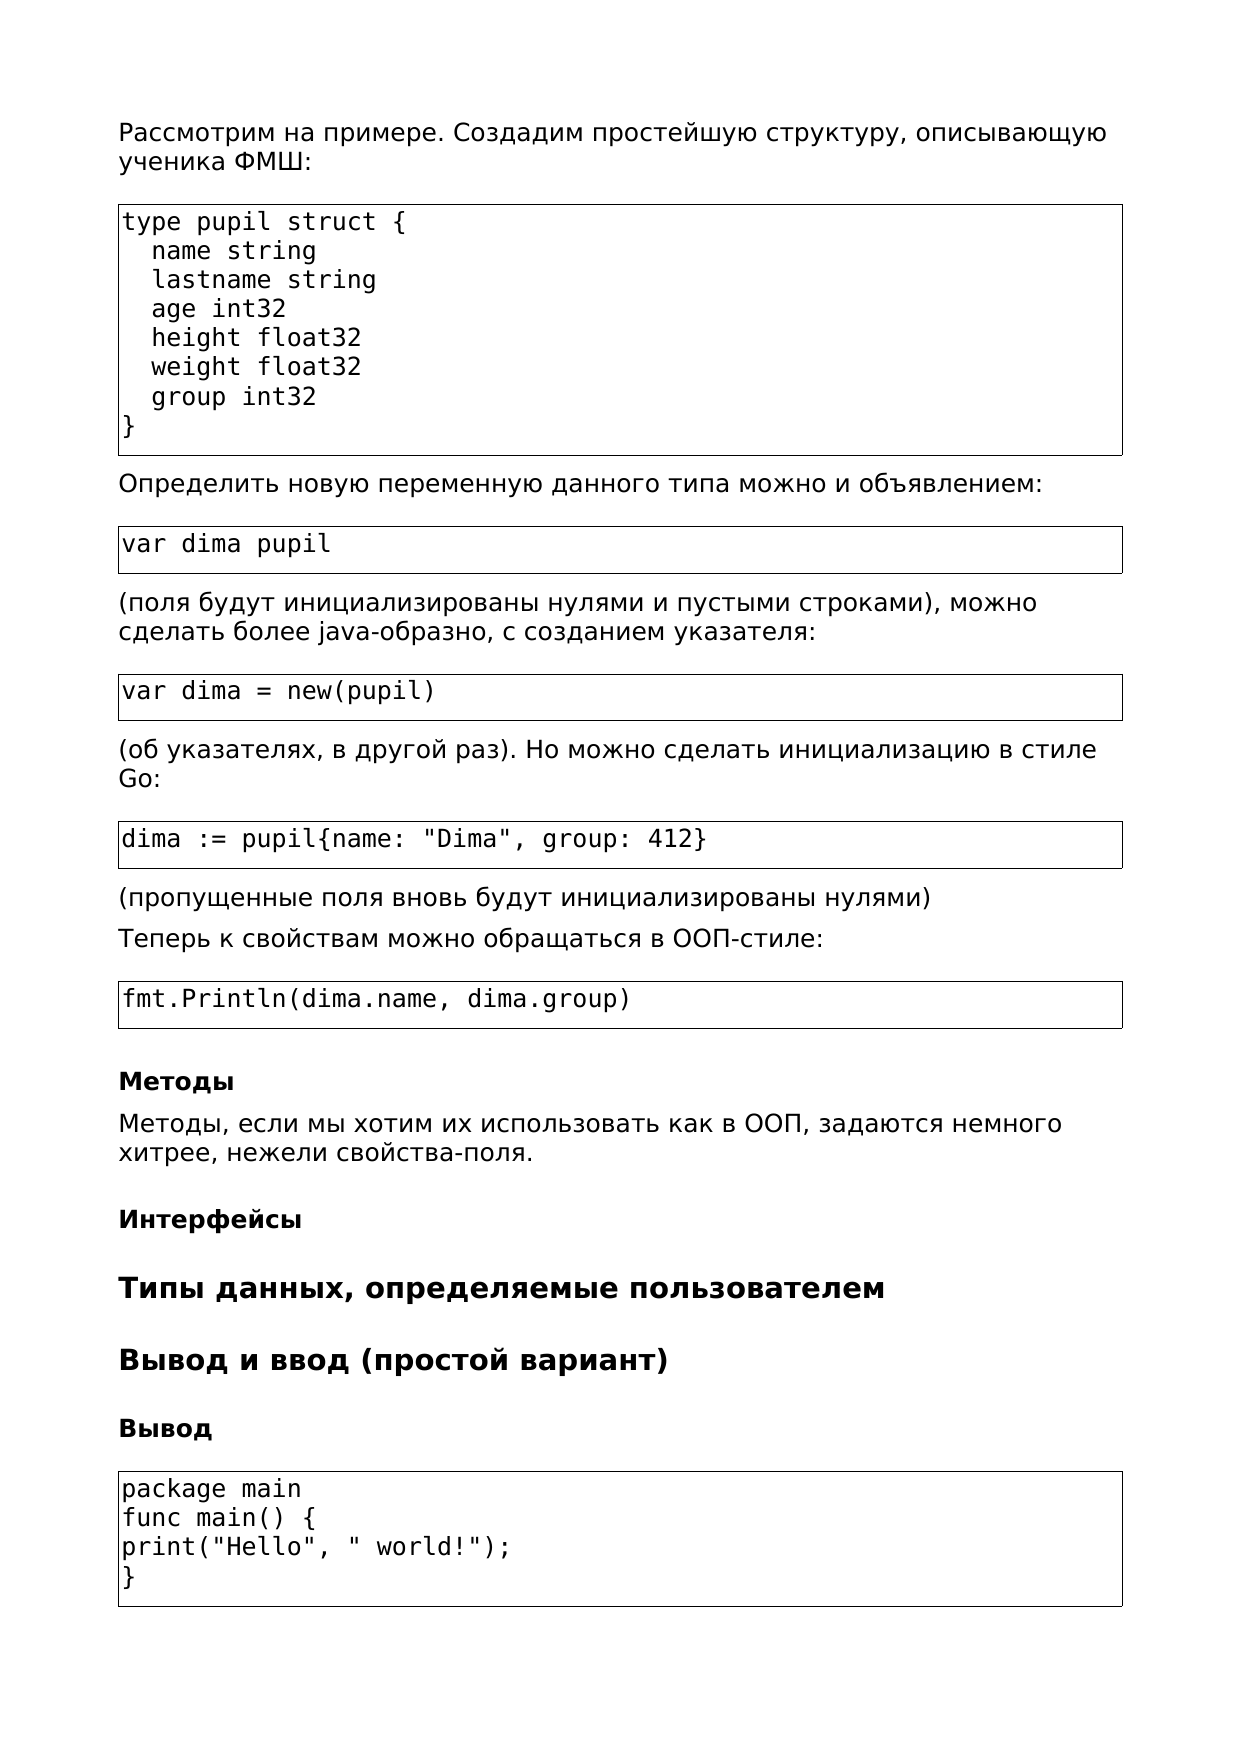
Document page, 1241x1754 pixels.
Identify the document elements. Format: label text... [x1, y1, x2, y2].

text (пропущенные поля вновь будут инициализированы нулями) [118, 883, 1122, 912]
table_header var dima = new(pupil) [119, 675, 1122, 720]
subtitle Вывод [118, 1415, 1122, 1444]
text (поля будут инициализированы нулями и пустыми строками), можно сделать более java-образно, с созданием указателя: [118, 588, 1122, 646]
table_header type pupil struct { name string lastname string age int32 height float32 weight float32 group int32 } [119, 205, 1122, 455]
table_header package main func main() { print("Hello", " world!"); } [119, 1472, 1122, 1606]
table_header dima := pupil{name: "Dima", group: 412} [119, 822, 1122, 868]
table_header var dima pupil [119, 527, 1122, 573]
subtitle Методы [118, 1068, 1122, 1097]
text (об указателях, в другой раз). Но можно сделать инициализацию в стиле Go: [118, 735, 1122, 794]
subtitle Интерфейсы [118, 1205, 1122, 1234]
text Рассмотрим на примере. Создадим простейшую структуру, описывающую ученика ФМШ: [118, 118, 1122, 176]
table_header fmt.Println(dima.name, dima.group) [119, 982, 1122, 1028]
subtitle Вывод и ввод (простой вариант) [118, 1343, 1122, 1377]
text Определить новую переменную данного типа можно и объявлением: [118, 470, 1122, 499]
text Теперь к свойствам можно обращаться в ООП-стиле: [118, 924, 1122, 953]
subtitle Типы данных, определяемые пользователем [118, 1272, 1122, 1306]
text Методы, если мы хотим их использовать как в ООП, задаются немного хитрее, нежели свойства-поля. [118, 1109, 1122, 1168]
